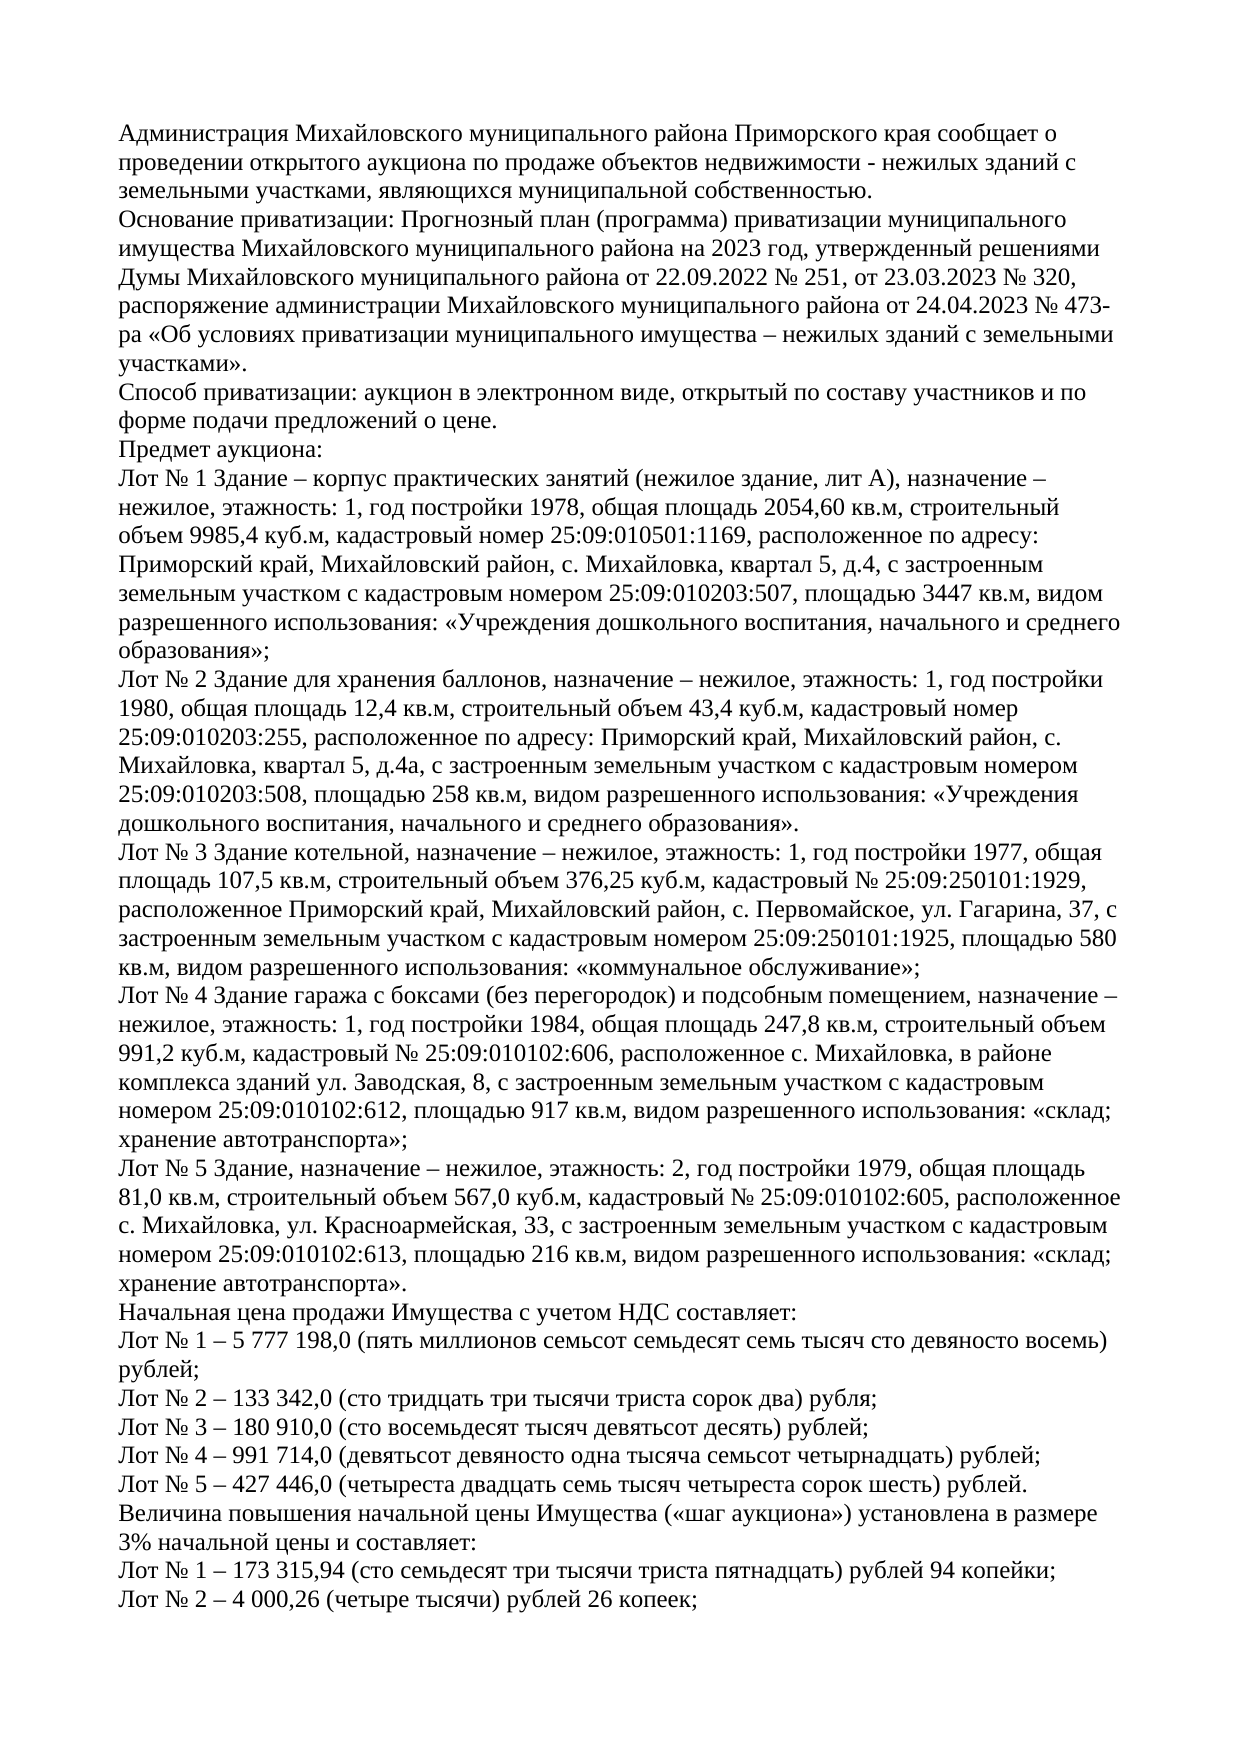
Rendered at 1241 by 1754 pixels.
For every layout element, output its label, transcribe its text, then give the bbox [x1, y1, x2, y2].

text Администрация Михайловского муниципального района Приморского края сообщает о проведении открытого аукциона по продаже объектов недвижимости - нежилых зданий с земельными участками, являющихся муниципальной собственностью. Основание приватизации: Прогнозный план (программа) приватизации муниципального имущества Михайловского муниципального района на 2023 год, утвержденный решениями Думы Михайловского муниципального района от 22.09.2022 № 251, от 23.03.2023 № 320, распоряжение администрации Михайловского муниципального района от 24.04.2023 № 473-ра «Об условиях приватизации муниципального имущества – нежилых зданий с земельными участками». Способ приватизации: аукцион в электронном виде, открытый по составу участников и по форме подачи предложений о цене. Предмет аукциона: Лот № 1 Здание – корпус практических занятий (нежилое здание, лит А), назначение – нежилое, этажность: 1, год постройки 1978, общая площадь 2054,60 кв.м, строительный объем 9985,4 куб.м, кадастровый номер 25:09:010501:1169, расположенное по адресу: Приморский край, Михайловский район, с. Михайловка, квартал 5, д.4, с застроенным земельным участком с кадастровым номером 25:09:010203:507, площадью 3447 кв.м, видом разрешенного использования: «Учреждения дошкольного воспитания, начального и среднего образования»; Лот № 2 Здание для хранения баллонов, назначение – нежилое, этажность: 1, год постройки 1980, общая площадь 12,4 кв.м, строительный объем 43,4 куб.м, кадастровый номер 25:09:010203:255, расположенное по адресу: Приморский край, Михайловский район, с. Михайловка, квартал 5, д.4а, с застроенным земельным участком с кадастровым номером 25:09:010203:508, площадью 258 кв.м, видом разрешенного использования: «Учреждения дошкольного воспитания, начального и среднего образования». Лот № 3 Здание котельной, назначение – нежилое, этажность: 1, год постройки 1977, общая площадь 107,5 кв.м, строительный объем 376,25 куб.м, кадастровый № 25:09:250101:1929, расположенное Приморский край, Михайловский район, с. Первомайское, ул. Гагарина, 37, с застроенным земельным участком с кадастровым номером 25:09:250101:1925, площадью 580 кв.м, видом разрешенного использования: «коммунальное обслуживание»; Лот № 4 Здание гаража с боксами (без перегородок) и подсобным помещением, назначение – нежилое, этажность: 1, год постройки 1984, общая площадь 247,8 кв.м, строительный объем 991,2 куб.м, кадастровый № 25:09:010102:606, расположенное с. Михайловка, в районе комплекса зданий ул. Заводская, 8, с застроенным земельным участком с кадастровым номером 25:09:010102:612, площадью 917 кв.м, видом разрешенного использования: «склад; хранение автотранспорта»; Лот № 5 Здание, назначение – нежилое, этажность: 2, год постройки 1979, общая площадь 81,0 кв.м, строительный объем 567,0 куб.м, кадастровый № 25:09:010102:605, расположенное с. Михайловка, ул. Красноармейская, 33, с застроенным земельным участком с кадастровым номером 25:09:010102:613, площадью 216 кв.м, видом разрешенного использования: «склад; хранение автотранспорта». Начальная цена продажи Имущества с учетом НДС составляет: Лот № 1 – 5 777 198,0 (пять миллионов семьсот семьдесят семь тысяч сто девяносто восемь) рублей; Лот № 2 – 133 342,0 (сто тридцать три тысячи триста сорок два) рубля; Лот № 3 – 180 910,0 (сто восемьдесят тысяч девятьсот десять) рублей; Лот № 4 – 991 714,0 (девятьсот девяносто одна тысяча семьсот четырнадцать) рублей; Лот № 5 – 427 446,0 (четыреста двадцать семь тысяч четыреста сорок шесть) рублей. Величина повышения начальной цены Имущества («шаг аукциона») установлена в размере 3% начальной цены и составляет: Лот № 1 – 173 315,94 (сто семьдесят три тысячи триста пятнадцать) рублей 94 копейки; Лот № 2 – 4 000,26 (четыре тысячи) рублей 26 копеек; [118, 118, 1122, 1613]
